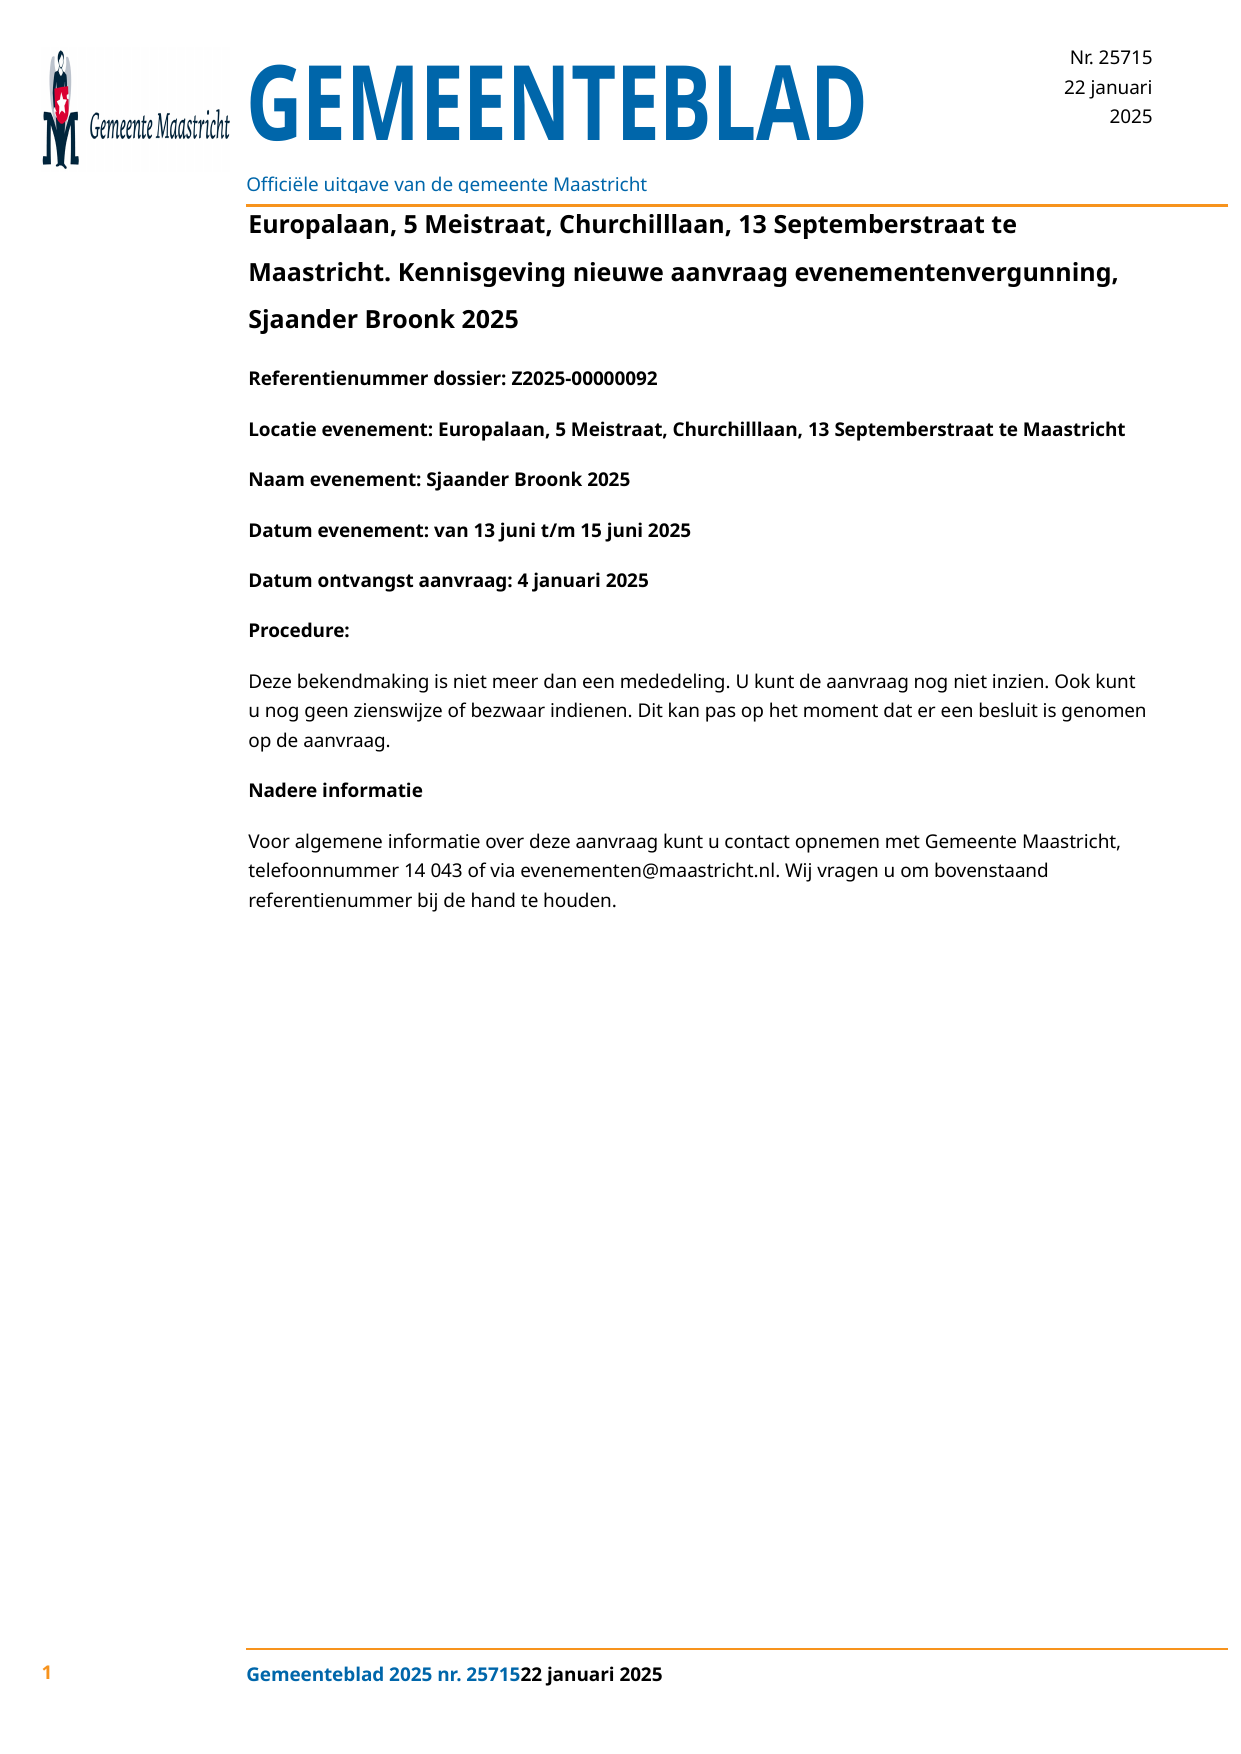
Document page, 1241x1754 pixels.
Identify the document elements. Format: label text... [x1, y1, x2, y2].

text Datum ontvangst aanvraag: 4 januari 2025 [248, 567, 1152, 593]
picture [41, 47, 231, 172]
text Naam evenement: Sjaander Broonk 2025 [248, 466, 1152, 492]
text Datum evenement: van 13 juni t/m 15 juni 2025 [248, 517, 1152, 542]
text Voor algemene informatie over deze aanvraag kunt u contact opnemen met Gemeente Maastricht, telefoonnummer 14 043 of via evenementen@maastricht.nl. Wij vragen u om bovenstaand referentienummer bij de hand te houden. [248, 828, 1152, 913]
text Deze bekendmaking is niet meer dan een mededeling. U kunt de aanvraag nog niet inzien. Ook kunt u nog geen zienswijze of bezwaar indienen. Dit kan pas op het moment dat er een besluit is genomen op de aanvraag. [248, 668, 1152, 753]
text Locatie evenement: Europalaan, 5 Meistraat, Churchilllaan, 13 Septemberstraat te Maastricht [248, 416, 1152, 442]
text Referentienummer dossier: Z2025-00000092 [248, 366, 1152, 391]
text Nadere informatie [248, 778, 1152, 803]
text Procedure: [248, 618, 1152, 643]
text Europalaan, 5 Meistraat, Churchilllaan, 13 Septemberstraat te Maastricht. Kennisgeving nieuwe aanvraag evenementenvergunning, Sjaander Broonk 2025 [248, 207, 1152, 336]
